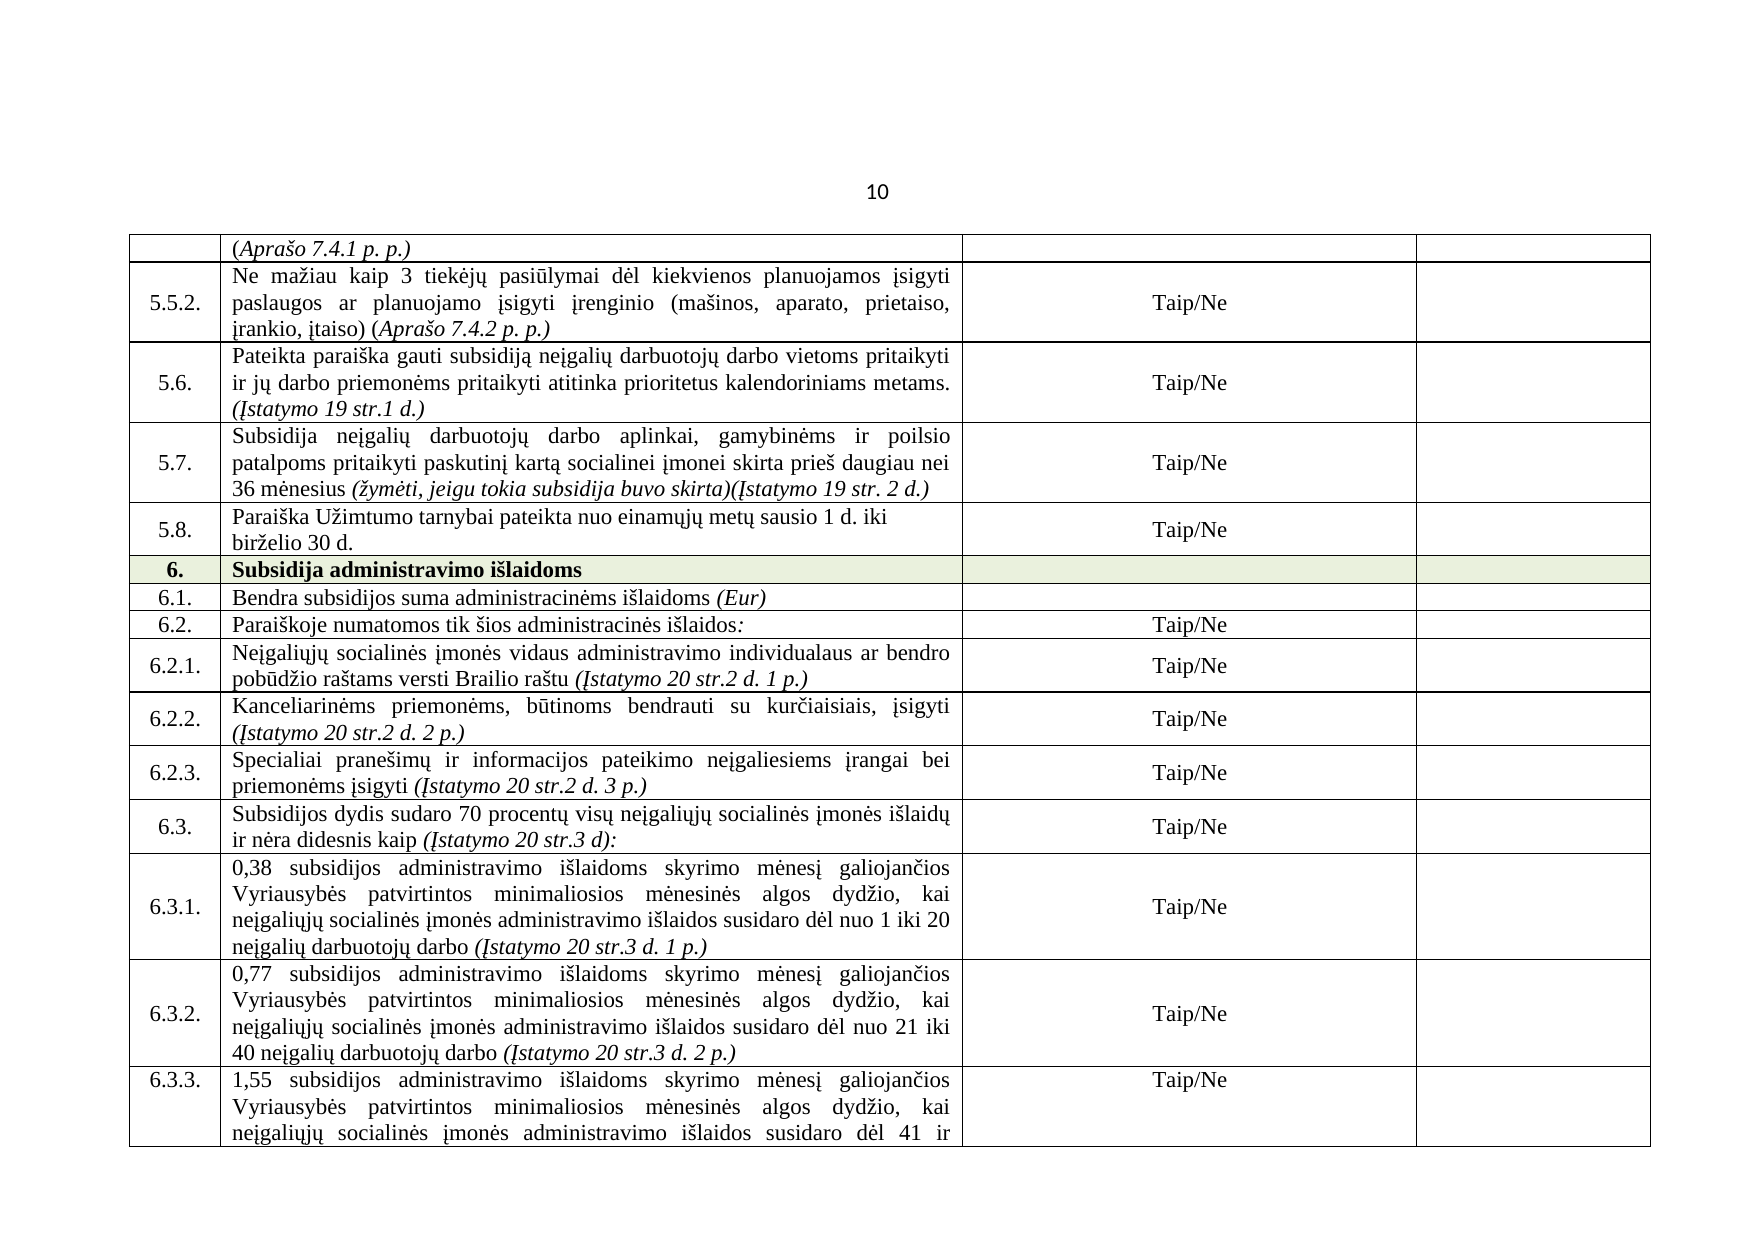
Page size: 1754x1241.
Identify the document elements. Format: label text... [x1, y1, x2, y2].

table_cell [1417, 1067, 1650, 1146]
table_cell 6.3.1. [130, 854, 220, 959]
table_cell [130, 235, 220, 261]
table_cell 6.2.1. [130, 639, 220, 691]
table_cell 5.7. [130, 423, 220, 502]
table_cell Pateikta paraiška gauti subsidiją neįgalių darbuotojų darbo vietoms pritaikyti ir jų darbo priemonėms pritaikyti atitinka prioritetus kalendoriniams metams. (Įstatymo 19 str.1 d.) [221, 343, 962, 422]
table_cell 0,38 subsidijos administravimo išlaidoms skyrimo mėnesį galiojančios Vyriausybės patvirtintos minimaliosios mėnesinės algos dydžio, kai neįgaliųjų socialinės įmonės administravimo išlaidos susidaro dėl nuo 1 iki 20 neįgalių darbuotojų darbo (Įstatymo 20 str.3 d. 1 p.) [221, 854, 962, 959]
table_cell 6.2. [130, 611, 220, 638]
table_cell [1417, 746, 1650, 799]
table_cell Specialiai pranešimų ir informacijos pateikimo neįgaliesiems įrangai bei priemonėms įsigyti (Įstatymo 20 str.2 d. 3 p.) [221, 746, 962, 799]
table_cell [963, 584, 1416, 610]
table_cell 5.6. [130, 343, 220, 422]
table_cell [1417, 960, 1650, 1066]
table_cell [963, 235, 1416, 261]
table_cell Kanceliarinėms priemonėms, būtinoms bendrauti su kurčiaisiais, įsigyti (Įstatymo 20 str.2 d. 2 p.) [221, 693, 962, 745]
table_cell [1417, 235, 1650, 261]
table_cell [1417, 343, 1650, 422]
table_cell 6.2.3. [130, 746, 220, 799]
table_cell [1417, 854, 1650, 959]
table_cell Bendra subsidijos suma administracinėms išlaidoms (Eur) [221, 584, 962, 610]
table_cell [1417, 584, 1650, 610]
table_cell [1417, 556, 1650, 583]
table_cell Ne mažiau kaip 3 tiekėjų pasiūlymai dėl kiekvienos planuojamos įsigyti paslaugos ar planuojamo įsigyti įrenginio (mašinos, aparato, prietaiso, įrankio, įtaiso) (Aprašo 7.4.2 p. p.) [221, 263, 962, 341]
table_cell Taip/Ne [963, 423, 1416, 502]
table_cell Taip/Ne [963, 639, 1416, 691]
table_cell Paraiška Užimtumo tarnybai pateikta nuo einamųjų metų sausio 1 d. iki birželio 30 d. [221, 503, 962, 555]
table_cell [1417, 639, 1650, 691]
table_cell 5.5.2. [130, 263, 220, 341]
table_cell 1,55 subsidijos administravimo išlaidoms skyrimo mėnesį galiojančios Vyriausybės patvirtintos minimaliosios mėnesinės algos dydžio, kai neįgaliųjų socialinės įmonės administravimo išlaidos susidaro dėl 41 ir [221, 1067, 962, 1146]
table_cell Taip/Ne [963, 960, 1416, 1066]
table_cell Taip/Ne [963, 503, 1416, 555]
table_cell [1417, 611, 1650, 638]
table_cell Taip/Ne [963, 800, 1416, 853]
table_cell 6.1. [130, 584, 220, 610]
table_cell 6. [130, 556, 220, 583]
table_cell Taip/Ne [963, 1067, 1416, 1146]
table_cell Taip/Ne [963, 611, 1416, 638]
table_cell Taip/Ne [963, 746, 1416, 799]
table_cell (Aprašo 7.4.1 p. p.) [221, 235, 962, 261]
table_cell 6.3.3. [130, 1067, 220, 1146]
table_cell [963, 556, 1416, 583]
table_cell 6.3.2. [130, 960, 220, 1066]
table_cell Taip/Ne [963, 343, 1416, 422]
table_cell Paraiškoje numatomos tik šios administracinės išlaidos: [221, 611, 962, 638]
table_cell Subsidija neįgalių darbuotojų darbo aplinkai, gamybinėms ir poilsio patalpoms pritaikyti paskutinį kartą socialinei įmonei skirta prieš daugiau nei 36 mėnesius (žymėti, jeigu tokia subsidija buvo skirta)(Įstatymo 19 str. 2 d.) [221, 423, 962, 502]
table_cell Neįgaliųjų socialinės įmonės vidaus administravimo individualaus ar bendro pobūdžio raštams versti Brailio raštu (Įstatymo 20 str.2 d. 1 p.) [221, 639, 962, 691]
table_cell Taip/Ne [963, 854, 1416, 959]
table_cell 6.3. [130, 800, 220, 853]
table_cell Subsidijos dydis sudaro 70 procentų visų neįgaliųjų socialinės įmonės išlaidų ir nėra didesnis kaip (Įstatymo 20 str.3 d): [221, 800, 962, 853]
table_cell [1417, 693, 1650, 745]
table_cell Subsidija administravimo išlaidoms [221, 556, 962, 583]
table_cell [1417, 423, 1650, 502]
table_cell 6.2.2. [130, 693, 220, 745]
table_cell Taip/Ne [963, 693, 1416, 745]
table_cell [1417, 503, 1650, 555]
table_cell [1417, 800, 1650, 853]
table_cell Taip/Ne [963, 263, 1416, 341]
table_cell 0,77 subsidijos administravimo išlaidoms skyrimo mėnesį galiojančios Vyriausybės patvirtintos minimaliosios mėnesinės algos dydžio, kai neįgaliųjų socialinės įmonės administravimo išlaidos susidaro dėl nuo 21 iki 40 neįgalių darbuotojų darbo (Įstatymo 20 str.3 d. 2 p.) [221, 960, 962, 1066]
table_cell 5.8. [130, 503, 220, 555]
table_cell [1417, 263, 1650, 341]
